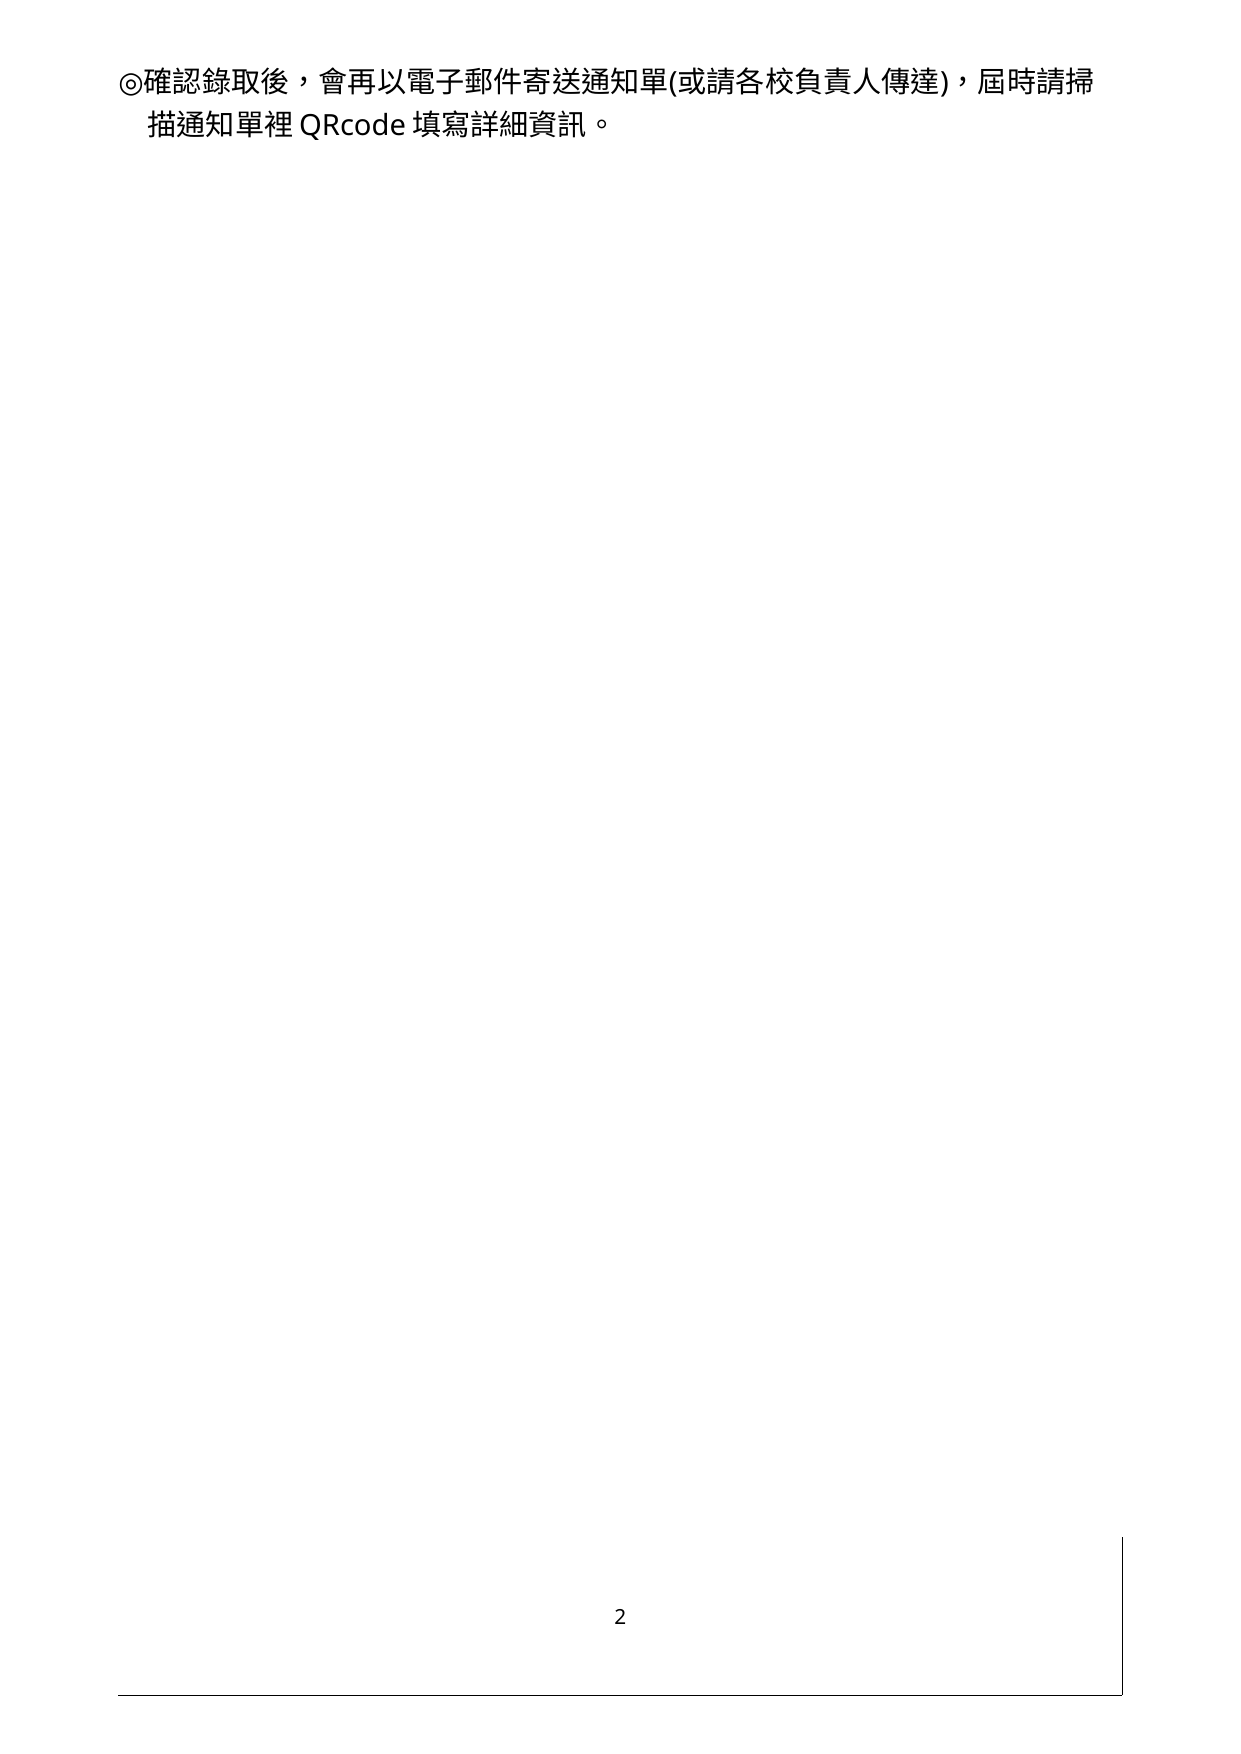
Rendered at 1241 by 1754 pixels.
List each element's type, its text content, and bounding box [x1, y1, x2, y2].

text ◎確認錄取後，會再以電子郵件寄送通知單(或請各校負責人傳達)，屆時請掃描通知單裡QRcode填寫詳細資訊。 [118, 59, 1122, 144]
